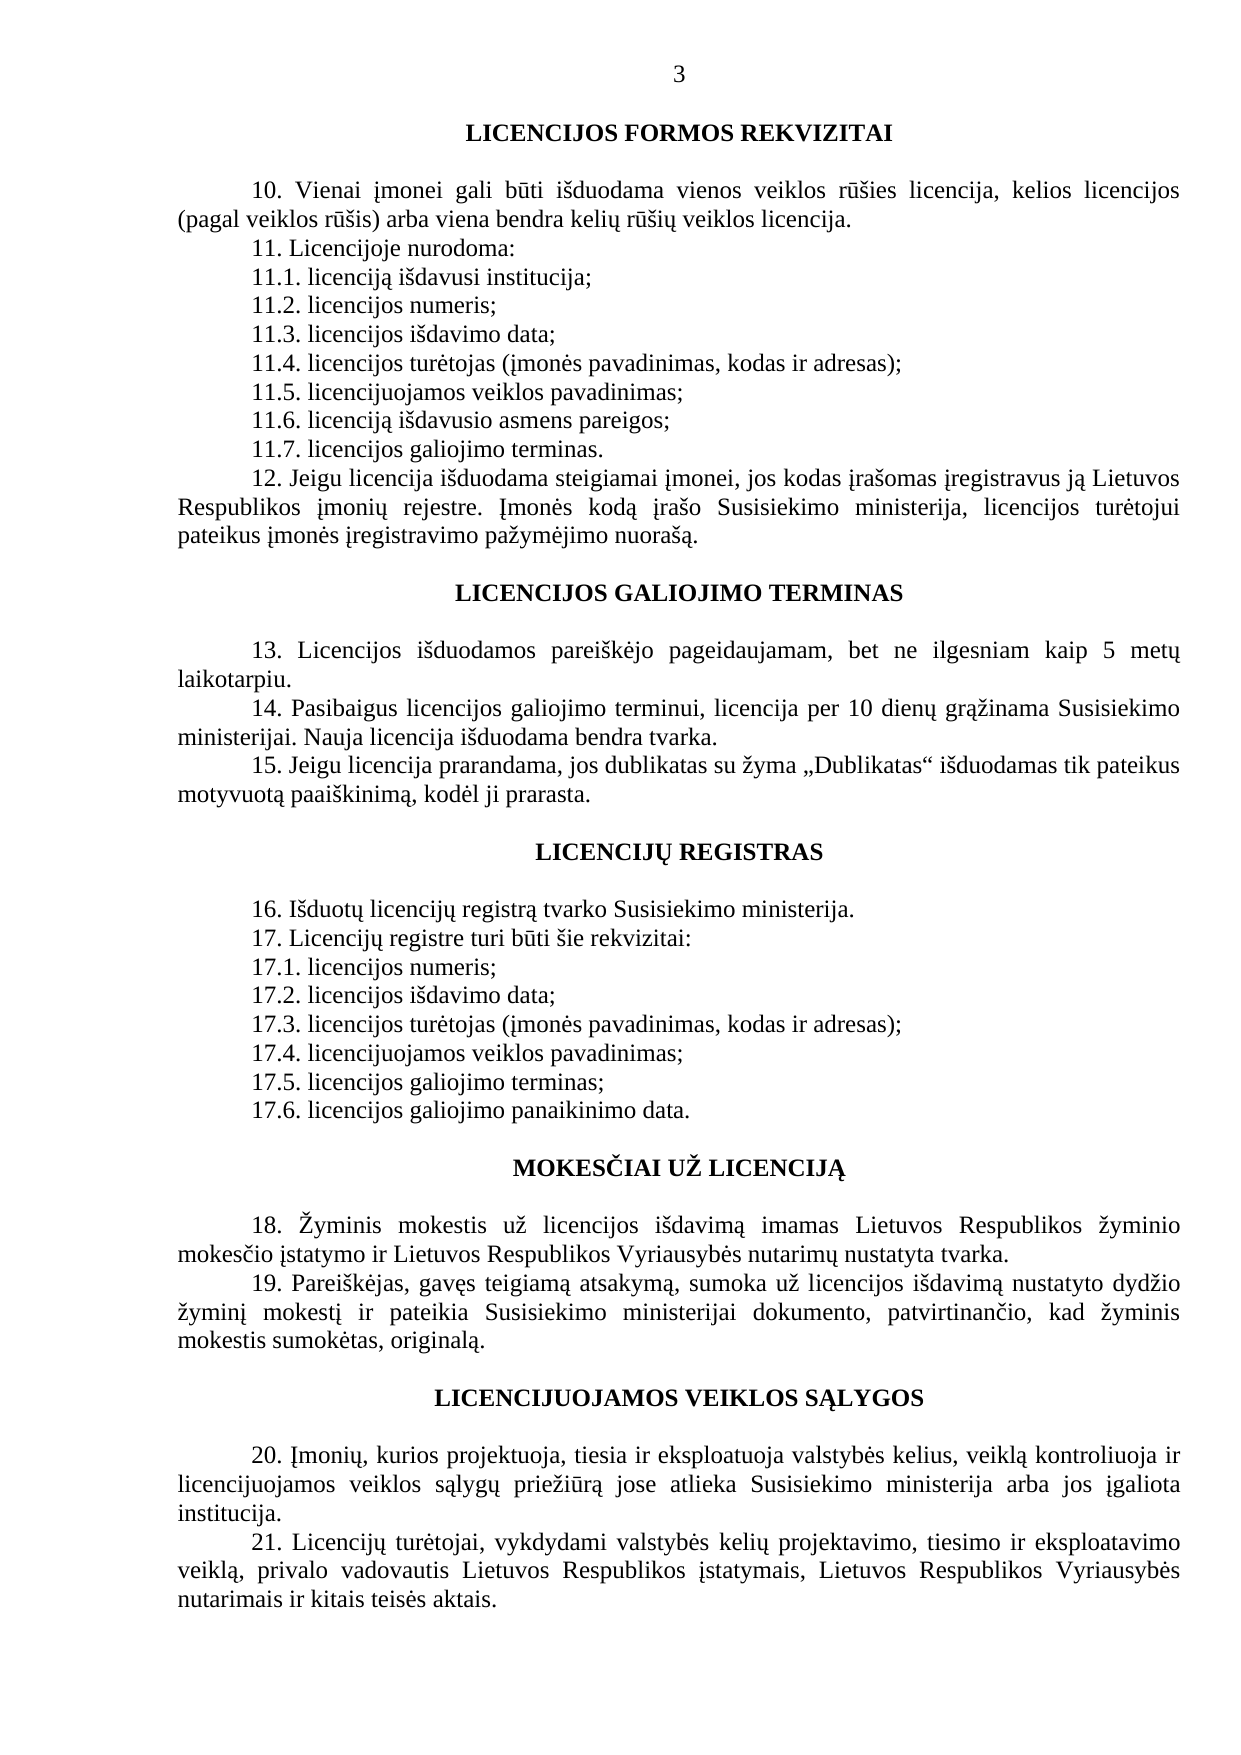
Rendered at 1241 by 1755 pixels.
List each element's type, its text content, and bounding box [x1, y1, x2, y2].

text 11.2. licencijos numeris; [177, 291, 1181, 319]
text 11.7. licencijos galiojimo terminas. [177, 434, 1181, 463]
text 17.3. licencijos turėtojas (įmonės pavadinimas, kodas ir adresas); [177, 1009, 1181, 1038]
text 13. Licencijos išduodamos pareiškėjo pageidaujamam, bet ne ilgesniam kaip 5 metų laikotarpiu. [177, 636, 1181, 693]
text 11.3. licencijos išdavimo data; [177, 319, 1181, 348]
text 11.1. licenciją išdavusi institucija; [177, 262, 1181, 291]
text Licencijos galiojimo terminas [177, 578, 1181, 607]
text Licencijų registras [177, 837, 1181, 866]
text 17.6. licencijos galiojimo panaikinimo data. [177, 1096, 1181, 1124]
text 18. Žyminis mokestis už licencijos išdavimą imamas Lietuvos Respublikos žyminio mokesčio įstatymo ir Lietuvos Respublikos Vyriausybės nutarimų nustatyta tvarka. [177, 1211, 1181, 1268]
text 21. Licencijų turėtojai, vykdydami valstybės kelių projektavimo, tiesimo ir eksploatavimo veiklą, privalo vadovautis Lietuvos Respublikos įstatymais, Lietuvos Respublikos Vyriausybės nutarimais ir kitais teisės aktais. [177, 1527, 1181, 1613]
text 11.5. licencijuojamos veiklos pavadinimas; [177, 377, 1181, 406]
text 17.4. licencijuojamos veiklos pavadinimas; [177, 1038, 1181, 1067]
text 17. Licencijų registre turi būti šie rekvizitai: [177, 923, 1181, 952]
text 19. Pareiškėjas, gavęs teigiamą atsakymą, sumoka už licencijos išdavimą nustatyto dydžio žyminį mokestį ir pateikia Susisiekimo ministerijai dokumento, patvirtinančio, kad žyminis mokestis sumokėtas, originalą. [177, 1268, 1181, 1354]
text 10. Vienai įmonei gali būti išduodama vienos veiklos rūšies licencija, kelios licencijos (pagal veiklos rūšis) arba viena bendra kelių rūšių veiklos licencija. [177, 176, 1181, 233]
text 17.2. licencijos išdavimo data; [177, 981, 1181, 1009]
text 17.1. licencijos numeris; [177, 952, 1181, 981]
text 11.6. licenciją išdavusio asmens pareigos; [177, 406, 1181, 434]
text 11. Licencijoje nurodoma: [177, 233, 1181, 262]
text 20. Įmonių, kurios projektuoja, tiesia ir eksploatuoja valstybės kelius, veiklą kontroliuoja ir licencijuojamos veiklos sąlygų priežiūrą jose atlieka Susisiekimo ministerija arba jos įgaliota institucija. [177, 1441, 1181, 1527]
text Licencijos formos rekvizitai [177, 118, 1181, 147]
text Licencijuojamos veiklos sąlygos [177, 1383, 1181, 1412]
text 11.4. licencijos turėtojas (įmonės pavadinimas, kodas ir adresas); [177, 348, 1181, 377]
text 12. Jeigu licencija išduodama steigiamai įmonei, jos kodas įrašomas įregistravus ją Lietuvos Respublikos įmonių rejestre. Įmonės kodą įrašo Susisiekimo ministerija, licencijos turėtojui pateikus įmonės įregistravimo pažymėjimo nuorašą. [177, 463, 1181, 549]
text 15. Jeigu licencija prarandama, jos dublikatas su žyma „Dublikatas“ išduodamas tik pateikus motyvuotą paaiškinimą, kodėl ji prarasta. [177, 751, 1181, 808]
text 16. Išduotų licencijų registrą tvarko Susisiekimo ministerija. [177, 894, 1181, 923]
text 17.5. licencijos galiojimo terminas; [177, 1067, 1181, 1096]
text Mokesčiai už licenciją [177, 1153, 1181, 1182]
text 14. Pasibaigus licencijos galiojimo terminui, licencija per 10 dienų grąžinama Susisiekimo ministerijai. Nauja licencija išduodama bendra tvarka. [177, 693, 1181, 751]
